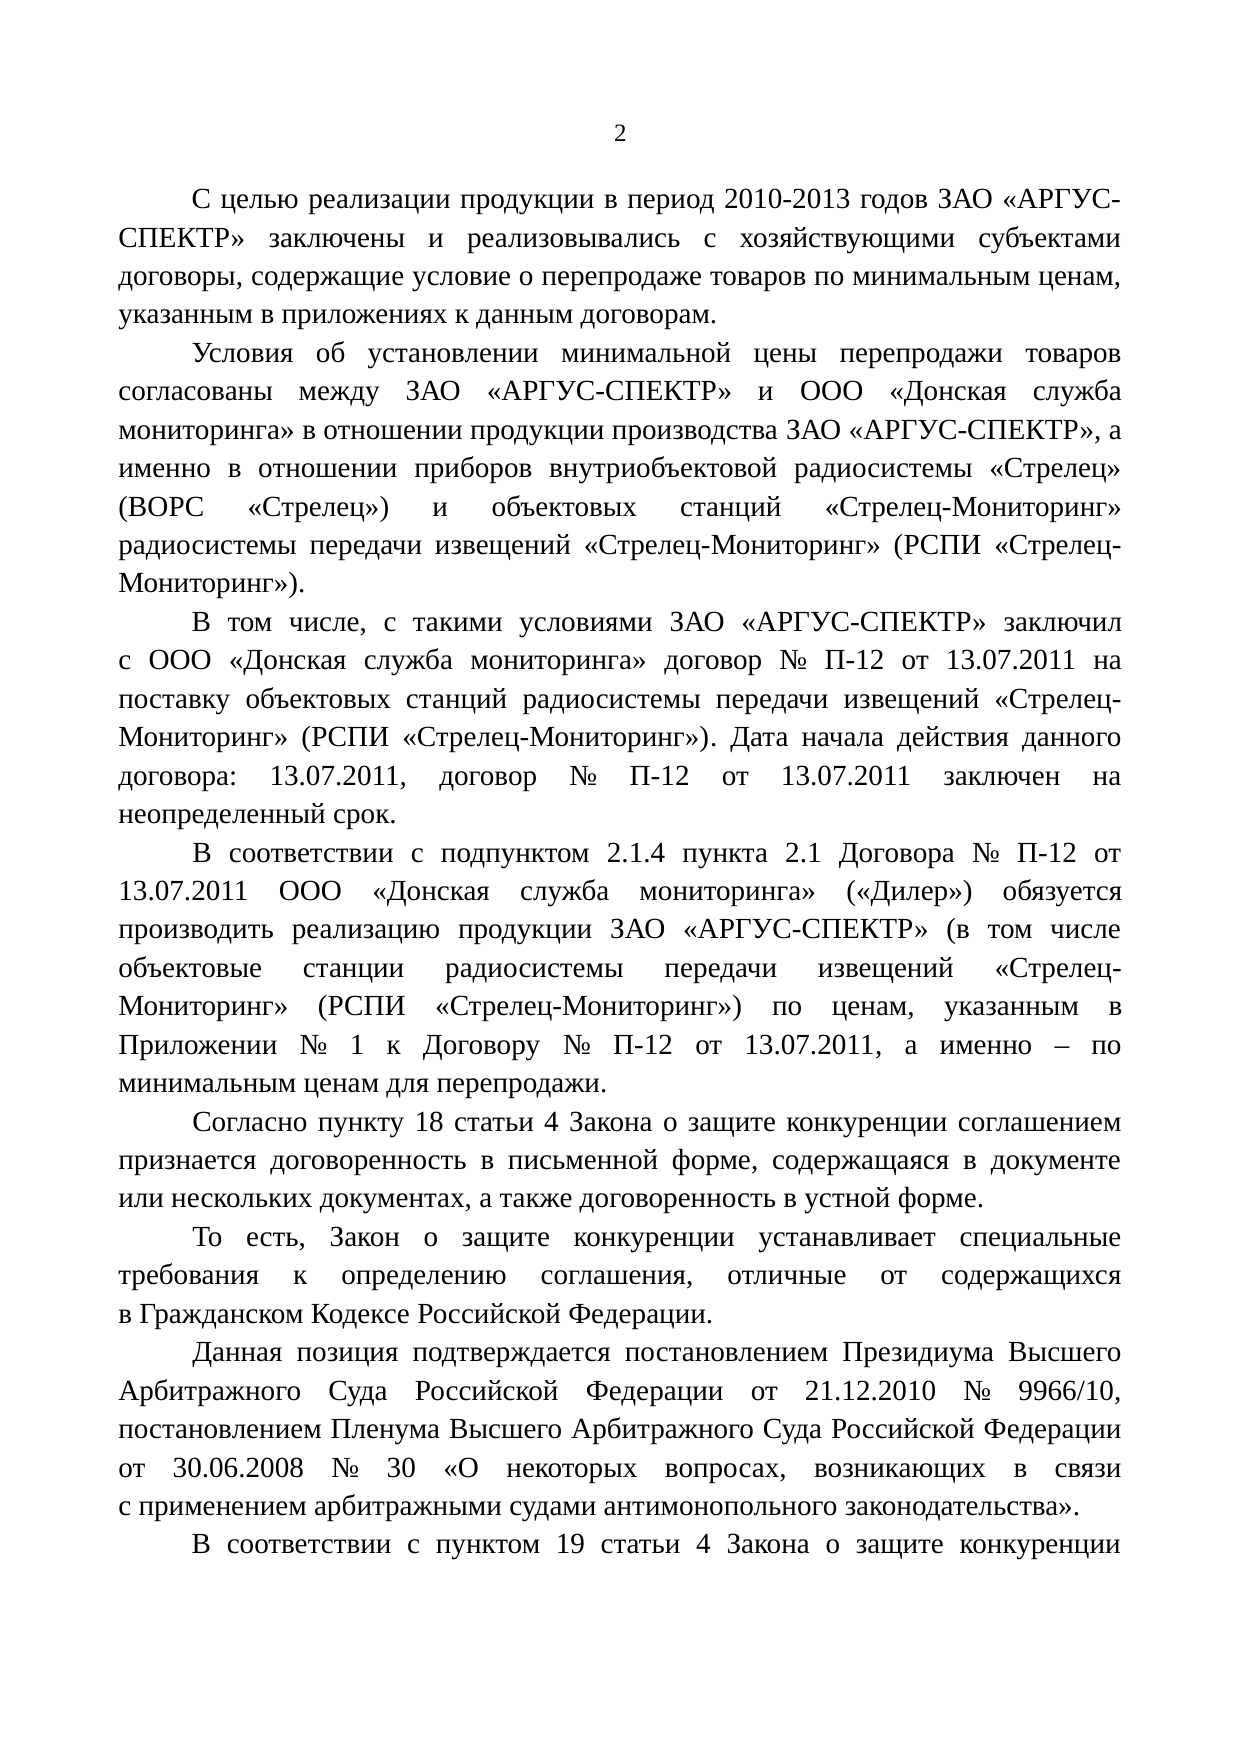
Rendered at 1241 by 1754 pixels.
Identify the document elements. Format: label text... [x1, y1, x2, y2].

text В соответствии с пунктом 19 статьи 4 Закона о защите конкуренции [118, 1522, 1122, 1560]
text То есть, Закон о защите конкуренции устанавливает специальные требования к определению соглашения, отличные от содержащихся в Гражданском Кодексе Российской Федерации. [118, 1214, 1122, 1329]
text Условия об установлении минимальной цены перепродажи товаров согласованы между ЗАО «АРГУС-СПЕКТР» и ООО «Донская служба мониторинга» в отношении продукции производства ЗАО «АРГУС-СПЕКТР», а именно в отношении приборов внутриобъектовой радиосистемы «Стрелец» (ВОРС «Стрелец») и объектовых станций «Стрелец-Мониторинг» радиосистемы передачи извещений «Стрелец-Мониторинг» (РСПИ «Стрелец-Мониторинг»). [118, 330, 1122, 599]
text В соответствии с подпунктом 2.1.4 пункта 2.1 Договора № П-12 от 13.07.2011 ООО «Донская служба мониторинга» («Дилер») обязуется производить реализацию продукции ЗАО «АРГУС-СПЕКТР» (в том числе объектовые станции радиосистемы передачи извещений «Стрелец-Мониторинг» (РСПИ «Стрелец-Мониторинг») по ценам, указанным в Приложении № 1 к Договору № П-12 от 13.07.2011, а именно – по минимальным ценам для перепродажи. [118, 830, 1122, 1099]
text Данная позиция подтверждается постановлением Президиума Высшего Арбитражного Суда Российской Федерации от 21.12.2010 № 9966/10, постановлением Пленума Высшего Арбитражного Суда Российской Федерации от 30.06.2008 № 30 «О некоторых вопросах, возникающих в связи с применением арбитражными судами антимонопольного законодательства». [118, 1329, 1122, 1522]
text С целью реализации продукции в период 2010-2013 годов ЗАО «АРГУС-СПЕКТР» заключены и реализовывались с хозяйствующими субъектами договоры, содержащие условие о перепродаже товаров по минимальным ценам, указанным в приложениях к данным договорам. [118, 176, 1122, 330]
text В том числе, с такими условиями ЗАО «АРГУС-СПЕКТР» заключил с ООО «Донская служба мониторинга» договор № П-12 от 13.07.2011 на поставку объектовых станций радиосистемы передачи извещений «Стрелец-Мониторинг» (РСПИ «Стрелец-Мониторинг»). Дата начала действия данного договора: 13.07.2011, договор № П-12 от 13.07.2011 заключен на неопределенный срок. [118, 599, 1122, 830]
text Согласно пункту 18 статьи 4 Закона о защите конкуренции соглашением признается договоренность в письменной форме, содержащаяся в документе или нескольких документах, а также договоренность в устной форме. [118, 1099, 1122, 1214]
